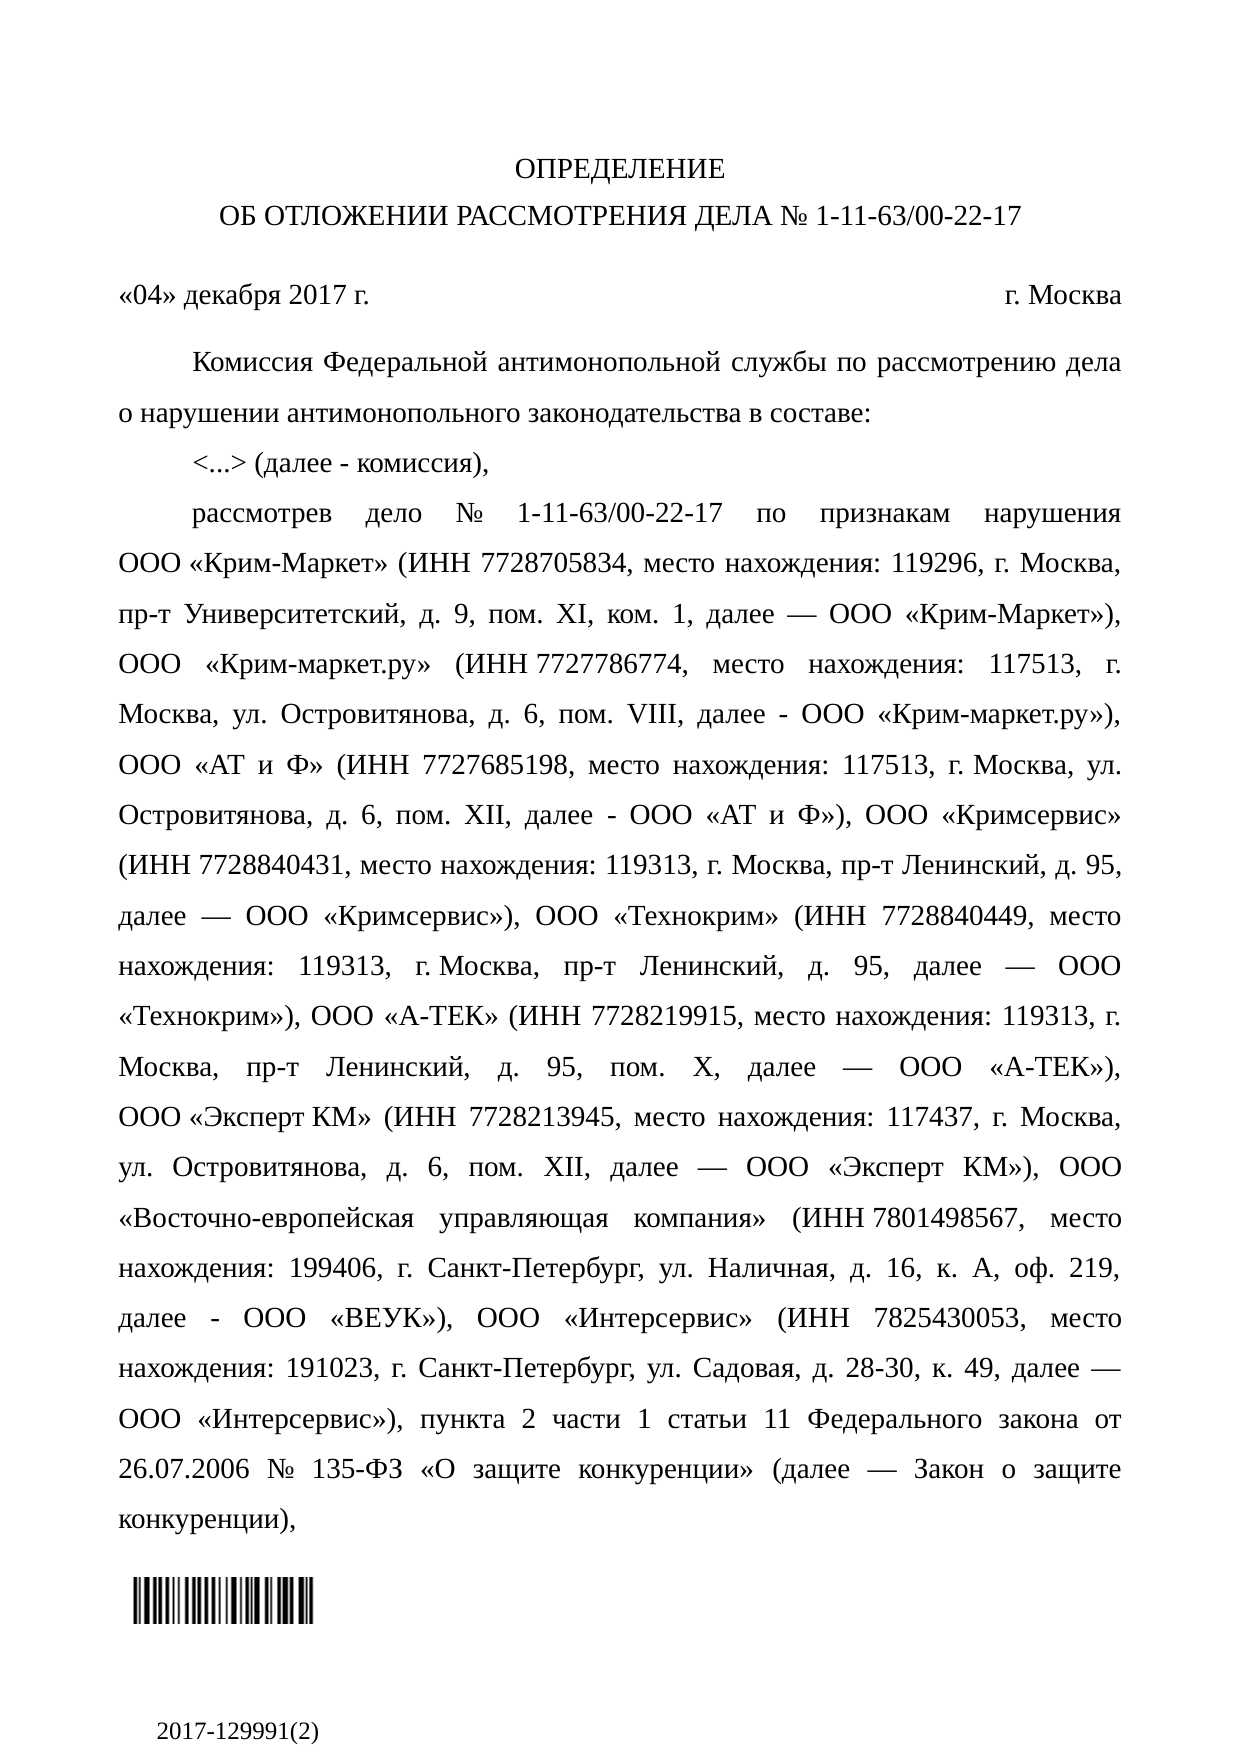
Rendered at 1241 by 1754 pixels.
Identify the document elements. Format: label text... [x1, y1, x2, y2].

picture [118, 1577, 331, 1624]
text ОБ ОТЛОЖЕНИИ РАССМОТРЕНИЯ ДЕЛА № 1-11-63/00-22-17 [118, 198, 1122, 231]
text ОПРЕДЕЛЕНИЕ [118, 152, 1122, 185]
text Комиссия Федеральной антимонопольной службы по рассмотрению дела о нарушении антимонопольного законодательства в составе: [118, 344, 1122, 428]
text рассмотрев дело № 1-11-63/00-22-17 по признакам нарушения ООО «Крим-Маркет» (ИНН 7728705834, место нахождения: 119296, г. Москва, пр-т Университетский, д. 9, пом. XI, ком. 1, далее — ООО «Крим-Маркет»), ООО «Крим-маркет.ру» (ИНН 7727786774, место нахождения: 117513, г. Москва, ул. Островитянова, д. 6, пом. VIII, далее - ООО «Крим-маркет.ру»), ООО «АТ и Ф» (ИНН 7727685198, место нахождения: 117513, г. Москва, ул. Островитянова, д. 6, пом. XII, далее - ООО «АТ и Ф»), ООО «Кримсервис» (ИНН 7728840431, место нахождения: 119313, г. Москва, пр-т Ленинский, д. 95, далее — ООО «Кримсервис»), ООО «Технокрим» (ИНН 7728840449, место нахождения: 119313, г. Москва, пр-т Ленинский, д. 95, далее — ООО «Технокрим»), ООО «А-ТЕК» (ИНН 7728219915, место нахождения: 119313, г. Москва, пр-т Ленинский, д. 95, пом. X, далее — ООО «А-ТЕК»), ООО «Эксперт КМ» (ИНН 7728213945, место нахождения: 117437, г. Москва, ул. Островитянова, д. 6, пом. XII, далее — ООО «Эксперт КМ»), ООО «Восточно-европейская управляющая компания» (ИНН 7801498567, место нахождения: 199406, г. Санкт-Петербург, ул. Наличная, д. 16, к. А, оф. 219, далее - ООО «ВЕУК»), ООО «Интерсервис» (ИНН 7825430053, место нахождения: 191023, г. Санкт-Петербург, ул. Садовая, д. 28-30, к. 49, далее — ООО «Интерсервис»), пункта 2 части 1 статьи 11 Федерального закона от 26.07.2006 № 135-ФЗ «О защите конкуренции» (далее — Закон о защите конкуренции), [118, 495, 1122, 1535]
text «04» декабря 2017 г. г. Москва [118, 277, 1122, 311]
text <...> (далее - комиссия), [118, 445, 1122, 478]
